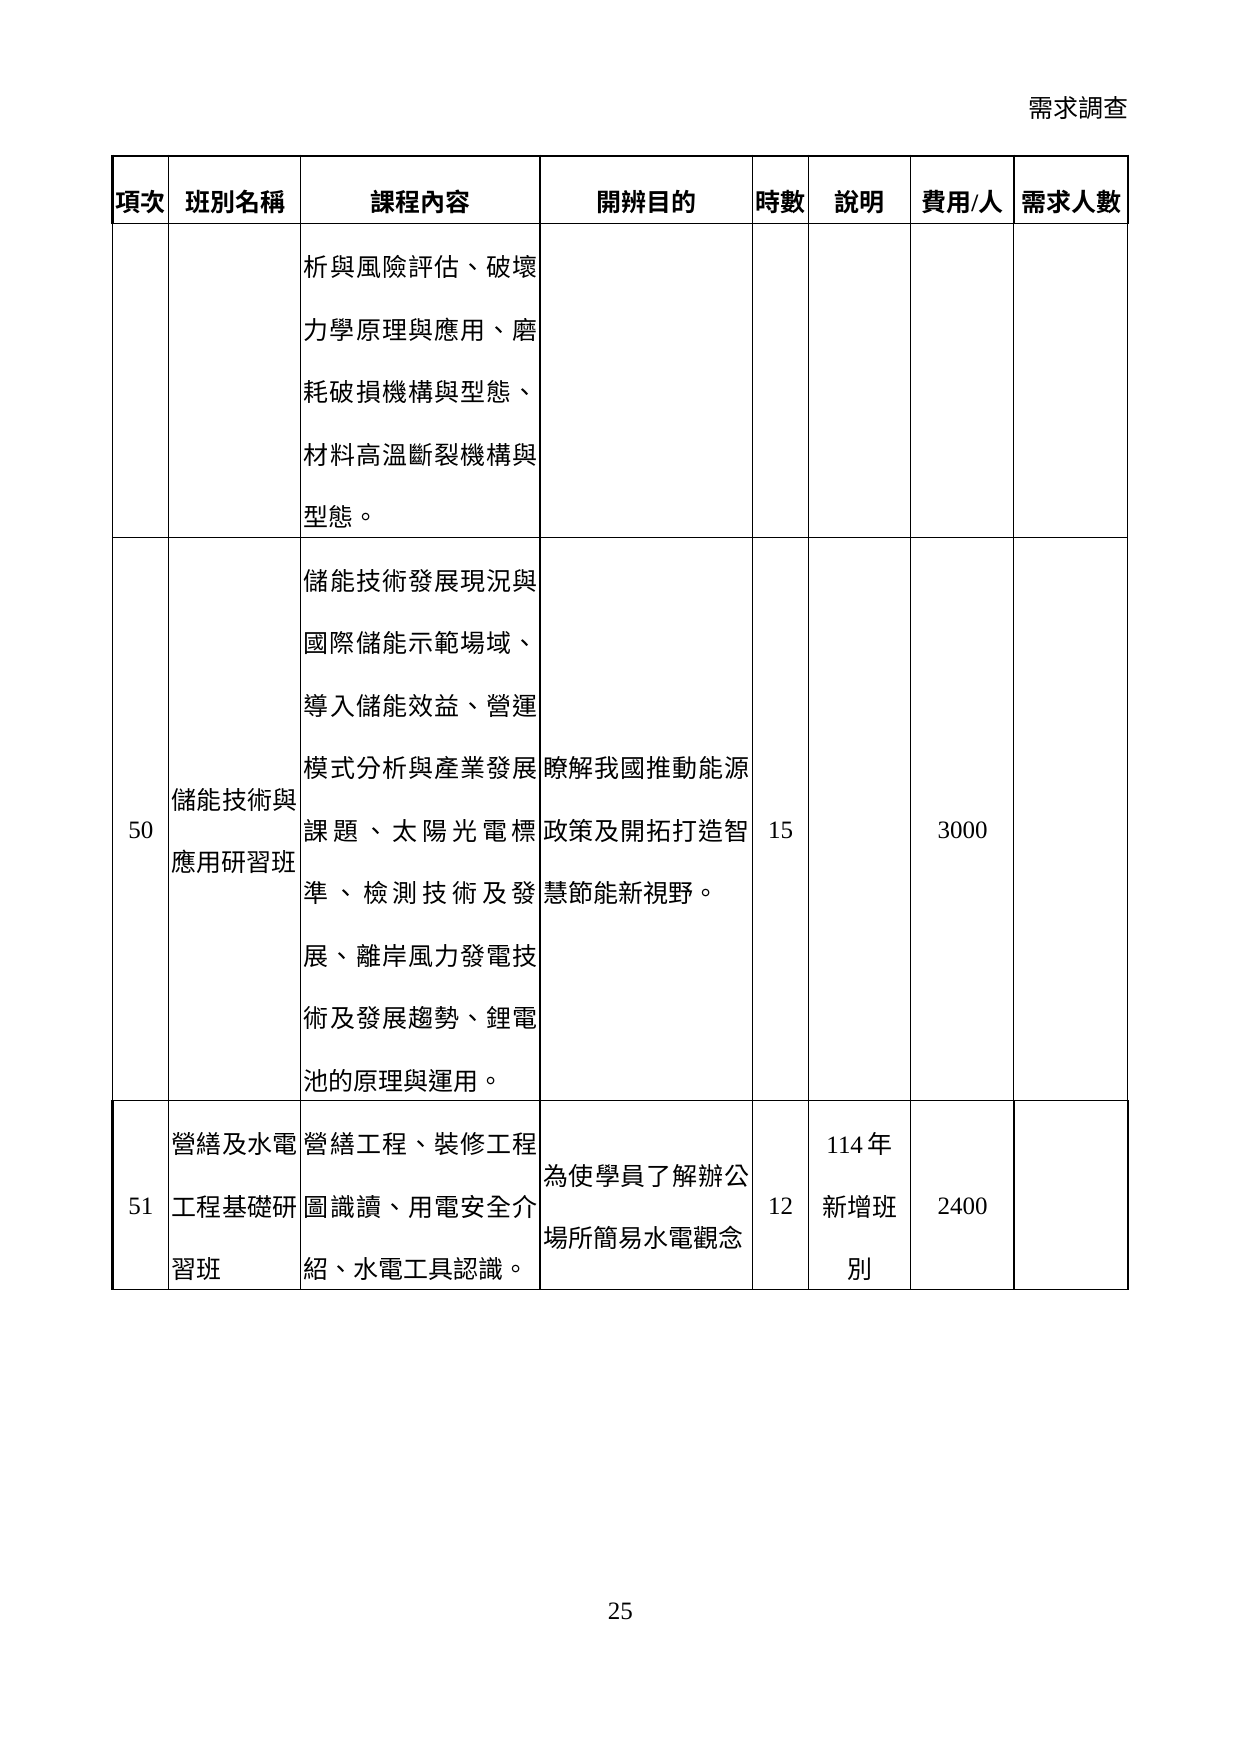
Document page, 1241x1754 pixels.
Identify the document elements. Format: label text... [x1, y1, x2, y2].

table_cell 營繕及水電工程基礎研習班 [169, 1101, 300, 1289]
table_header 項次 [114, 157, 168, 223]
table_cell [1014, 224, 1127, 537]
table_cell [113, 224, 168, 537]
table_cell [169, 224, 300, 537]
table_cell 為使學員了解辦公場所簡易水電觀念 [541, 1101, 752, 1289]
table_cell 營繕工程、裝修工程圖識讀、用電安全介紹、水電工具認識。 [301, 1101, 539, 1289]
table_header 需求人數 [1015, 157, 1127, 223]
table_cell [1014, 538, 1127, 1100]
table_cell 50 [113, 538, 168, 1100]
table_cell [1015, 1101, 1127, 1289]
table_cell 儲能技術發展現況與國際儲能示範場域、導入儲能效益、營運模式分析與產業發展課題、太陽光電標準、檢測技術及發展、離岸風力發電技術及發展趨勢、鋰電池的原理與運用。 [301, 538, 539, 1100]
table_cell 51 [114, 1101, 168, 1289]
table_cell [809, 224, 910, 537]
table_cell 析與風險評估、破壞力學原理與應用、磨耗破損機構與型態、材料高溫斷裂機構與型態。 [301, 224, 539, 537]
table_cell 114年 新增班別 [809, 1101, 910, 1289]
table_cell [753, 224, 808, 537]
table_cell 瞭解我國推動能源政策及開拓打造智慧節能新視野。 [541, 538, 752, 1100]
table_cell 儲能技術與應用研習班 [169, 538, 300, 1100]
table_header 班別名稱 [169, 157, 300, 223]
table_cell 15 [753, 538, 808, 1100]
table_header 費用/人 [911, 157, 1013, 223]
table_header 課程內容 [301, 157, 539, 223]
table_cell 12 [753, 1101, 808, 1289]
table_cell [911, 224, 1013, 537]
table_header 時數 [753, 157, 808, 223]
table_header 開辨目的 [541, 157, 752, 223]
table_cell [541, 224, 752, 537]
table_cell [809, 538, 910, 1100]
table_header 說明 [809, 157, 910, 223]
table_cell 2400 [911, 1101, 1013, 1289]
table_cell 3000 [911, 538, 1013, 1100]
